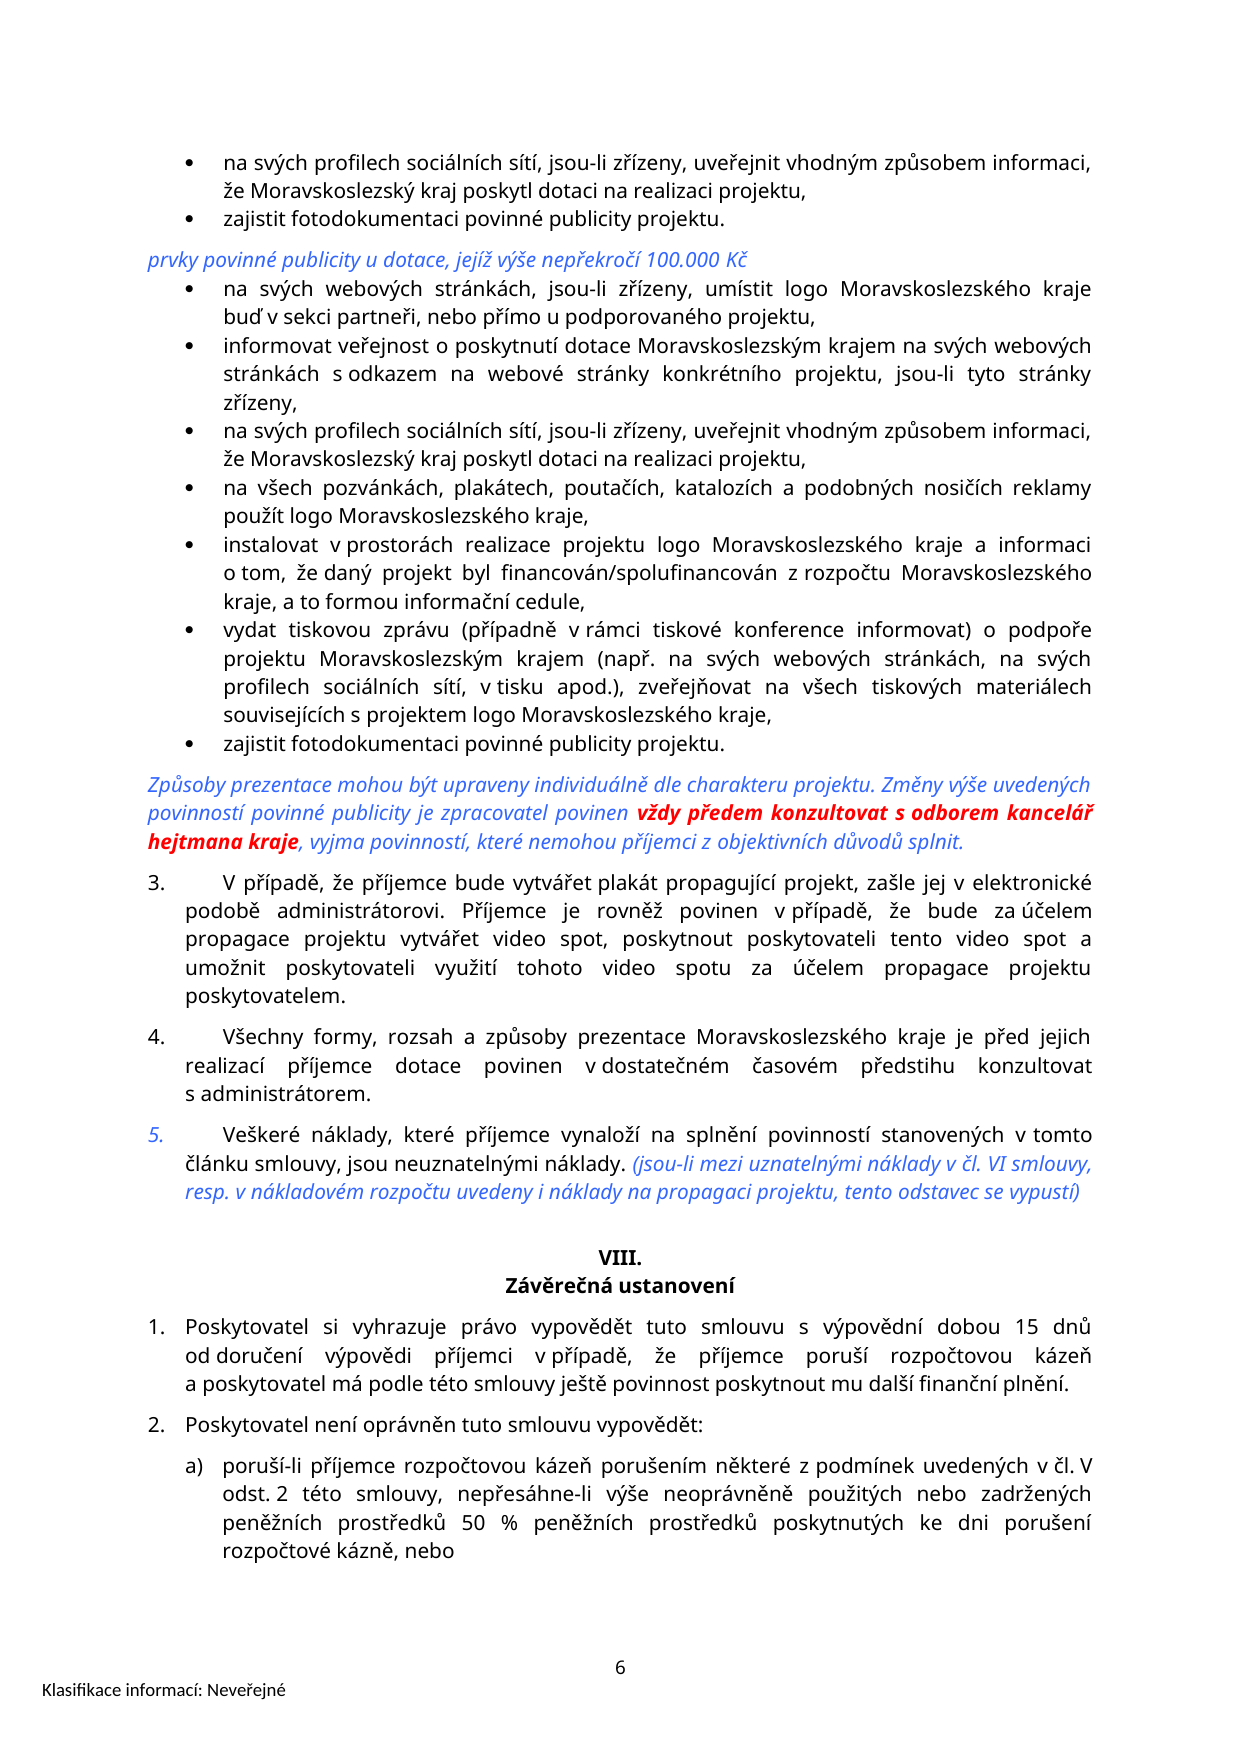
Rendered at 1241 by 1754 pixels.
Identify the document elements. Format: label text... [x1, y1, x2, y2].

list Poskytovatel si vyhrazuje právo vypovědět tuto smlouvu s výpovědní dobou 15 dnů od doručení výpovědi příjemci v případě, že příjemce poruší rozpočtovou kázeň a poskytovatel má podle této smlouvy ještě povinnost poskytnout mu další finanční plnění. [148, 1312, 1092, 1398]
list na svých profilech sociálních sítí, jsou-li zřízeny, uveřejnit vhodným způsobem informaci, že Moravskoslezský kraj poskytl dotaci na realizaci projektu, [186, 416, 1092, 473]
text Způsoby prezentace mohou být upraveny individuálně dle charakteru projektu. Změny výše uvedených povinností povinné publicity je zpracovatel povinen vždy předem konzultovat s odborem kancelář hejtmana kraje, vyjma povinností, které nemohou příjemci z objektivních důvodů splnit. [148, 770, 1092, 855]
list na svých profilech sociálních sítí, jsou-li zřízeny, uveřejnit vhodným způsobem informaci, že Moravskoslezský kraj poskytl dotaci na realizaci projektu, [186, 148, 1092, 204]
list Poskytovatel není oprávněn tuto smlouvu vypovědět: [148, 1410, 1092, 1439]
list vydat tiskovou zprávu (případně v rámci tiskové konference informovat) o podpoře projektu Moravskoslezským krajem (např. na svých webových stránkách, na svých profilech sociálních sítí, v tisku apod.), zveřejňovat na všech tiskových materiálech souvisejících s projektem logo Moravskoslezského kraje, [186, 615, 1092, 729]
list na svých webových stránkách, jsou-li zřízeny, umístit logo Moravskoslezského kraje buď v sekci partneři, nebo přímo u podporovaného projektu, [186, 274, 1092, 331]
list na všech pozvánkách, plakátech, poutačích, katalozích a podobných nosičích reklamy použít logo Moravskoslezského kraje, [186, 473, 1092, 530]
list instalovat v prostorách realizace projektu logo Moravskoslezského kraje a informaci o tom, že daný projekt byl financován/spolufinancován z rozpočtu Moravskoslezského kraje, a to formou informační cedule, [186, 530, 1092, 615]
list V případě, že příjemce bude vytvářet plakát propagující projekt, zašle jej v elektronické podobě administrátorovi. Příjemce je rovněž povinen v případě, že bude za účelem propagace projektu vytvářet video spot, poskytnout poskytovateli tento video spot a umožnit poskytovateli využití tohoto video spotu za účelem propagace projektu poskytovatelem. [148, 868, 1092, 1010]
text VIII. Závěrečná ustanovení [148, 1243, 1092, 1300]
list Veškeré náklady, které příjemce vynaloží na splnění povinností stanovených v tomto článku smlouvy, jsou neuznatelnými náklady. (jsou-li mezi uznatelnými náklady v čl. VI smlouvy, resp. v nákladovém rozpočtu uvedeny i náklady na propagaci projektu, tento odstavec se vypustí) [148, 1120, 1092, 1206]
text prvky povinné publicity u dotace, jejíž výše nepřekročí 100.000 Kč [148, 246, 1092, 274]
list poruší-li příjemce rozpočtovou kázeň porušením některé z podmínek uvedených v čl. V odst. 2 této smlouvy, nepřesáhne-li výše neoprávněně použitých nebo zadržených peněžních prostředků 50 % peněžních prostředků poskytnutých ke dni porušení rozpočtové kázně, nebo [185, 1451, 1092, 1565]
list informovat veřejnost o poskytnutí dotace Moravskoslezským krajem na svých webových stránkách s odkazem na webové stránky konkrétního projektu, jsou-li tyto stránky zřízeny, [186, 331, 1092, 416]
list zajistit fotodokumentaci povinné publicity projektu. [186, 729, 1092, 757]
list Všechny formy, rozsah a způsoby prezentace Moravskoslezského kraje je před jejich realizací příjemce dotace povinen v dostatečném časovém předstihu konzultovat s administrátorem. [148, 1022, 1092, 1108]
list zajistit fotodokumentaci povinné publicity projektu. [186, 204, 1092, 233]
